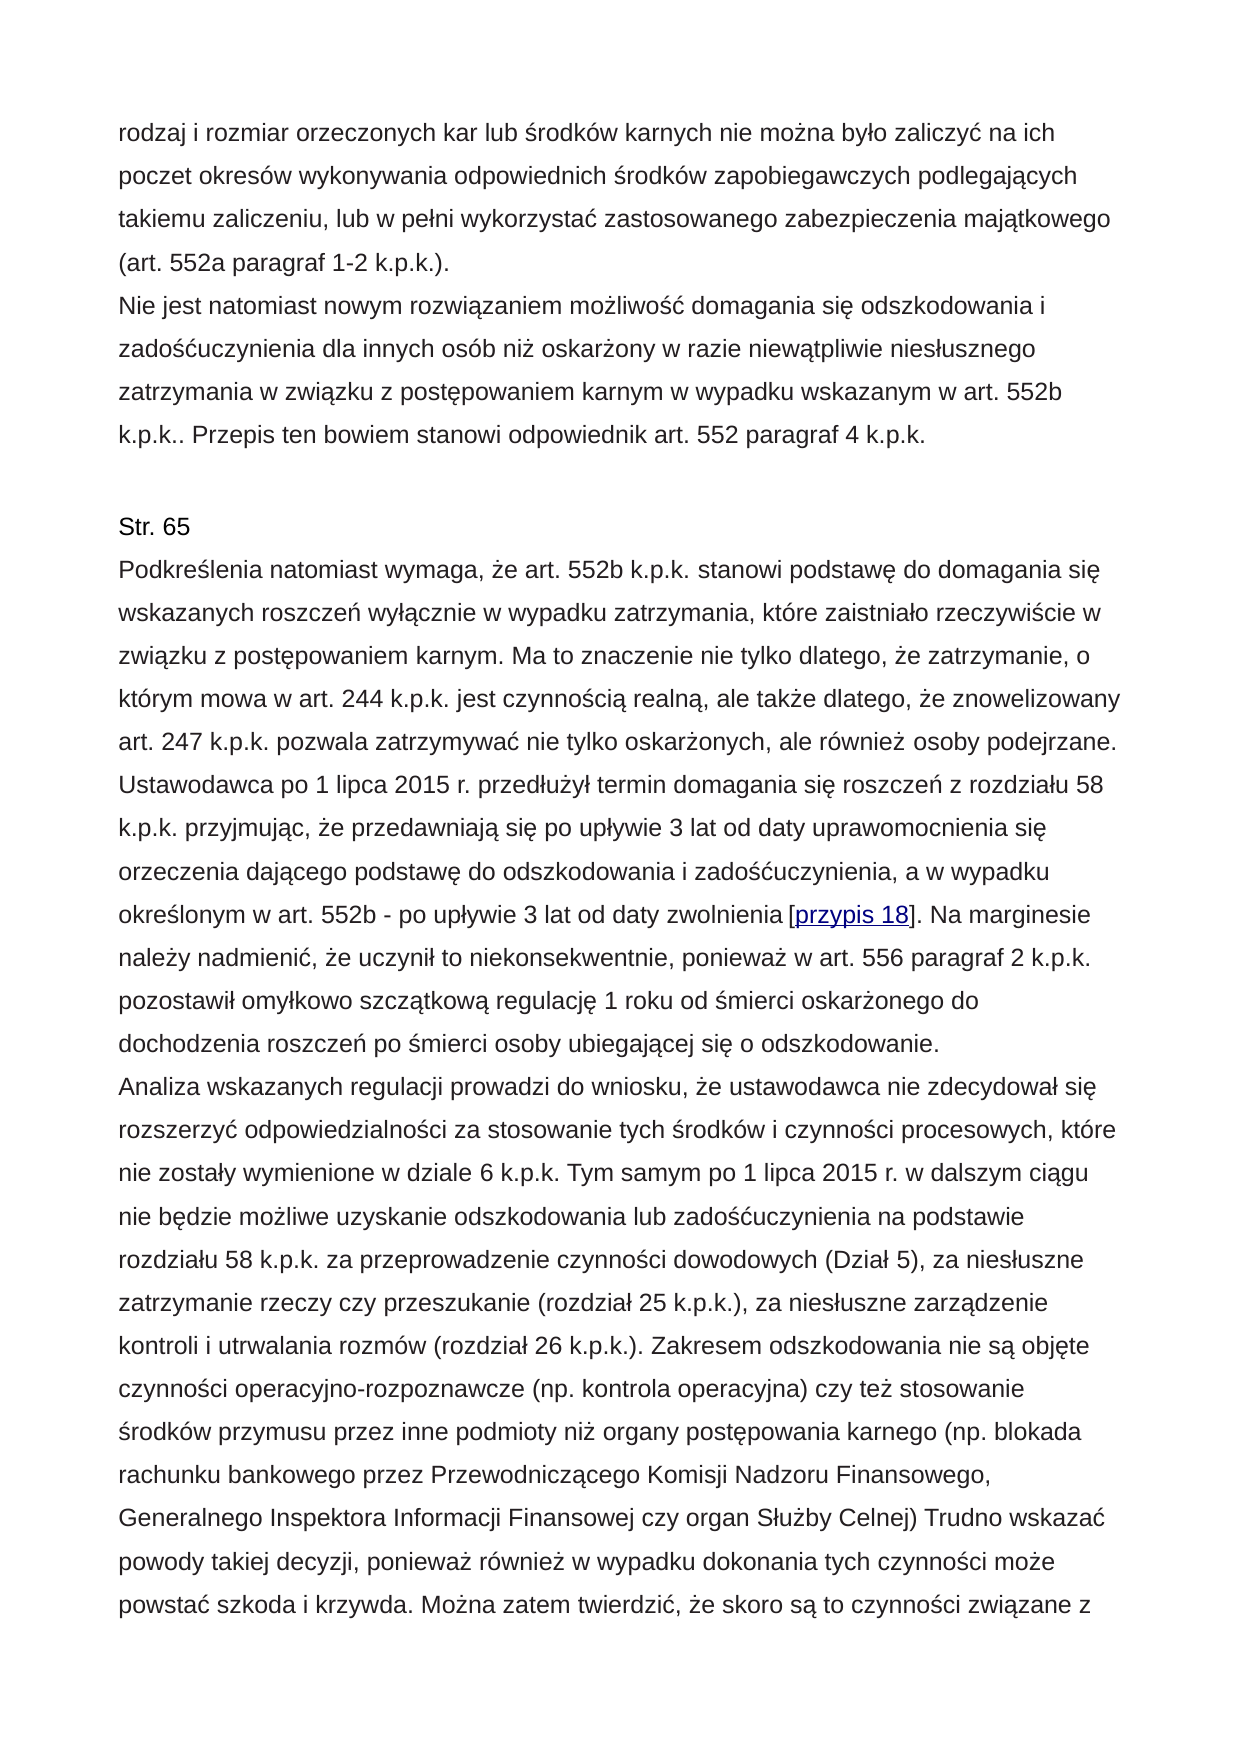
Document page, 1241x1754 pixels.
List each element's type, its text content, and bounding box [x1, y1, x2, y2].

text Podkreślenia natomiast wymaga, że art. 552b k.p.k. stanowi podstawę do domagania się wskazanych roszczeń wyłącznie w wypadku zatrzymania, które zaistniało rzeczywiście w związku z postępowaniem karnym. Ma to znaczenie nie tylko dlatego, że zatrzymanie, o którym mowa w art. 244 k.p.k. jest czynnością realną, ale także dlatego, że znowelizowany art. 247 k.p.k. pozwala zatrzymywać nie tylko oskarżonych, ale również osoby podejrzane. [118, 555, 1122, 756]
text Analiza wskazanych regulacji prowadzi do wniosku, że ustawodawca nie zdecydował się rozszerzyć odpowiedzialności za stosowanie tych środków i czynności procesowych, które nie zostały wymienione w dziale 6 k.p.k. Tym samym po 1 lipca 2015 r. w dalszym ciągu nie będzie możliwe uzyskanie odszkodowania lub zadośćuczynienia na podstawie rozdziału 58 k.p.k. za przeprowadzenie czynności dowodowych (Dział 5), za niesłuszne zatrzymanie rzeczy czy przeszukanie (rozdział 25 k.p.k.), za niesłuszne zarządzenie kontroli i utrwalania rozmów (rozdział 26 k.p.k.). Zakresem odszkodowania nie są objęte czynności operacyjno-rozpoznawcze (np. kontrola operacyjna) czy też stosowanie środków przymusu przez inne podmioty niż organy postępowania karnego (np. blokada rachunku bankowego przez Przewodniczącego Komisji Nadzoru Finansowego, Generalnego Inspektora Informacji Finansowej czy organ Służby Celnej) Trudno wskazać powody takiej decyzji, ponieważ również w wypadku dokonania tych czynności może powstać szkoda i krzywda. Można zatem twierdzić, że skoro są to czynności związane z [118, 1072, 1122, 1618]
text Nie jest natomiast nowym rozwiązaniem możliwość domagania się odszkodowania i zadośćuczynienia dla innych osób niż oskarżony w razie niewątpliwie niesłusznego zatrzymania w związku z postępowaniem karnym w wypadku wskazanym w art. 552b k.p.k.. Przepis ten bowiem stanowi odpowiednik art. 552 paragraf 4 k.p.k. [118, 291, 1122, 449]
text Str. 65 [118, 512, 1122, 540]
text Ustawodawca po 1 lipca 2015 r. przedłużył termin domagania się roszczeń z rozdziału 58 k.p.k. przyjmując, że przedawniają się po upływie 3 lat od daty uprawomocnienia się orzeczenia dającego podstawę do odszkodowania i zadośćuczynienia, a w wypadku określonym w art. 552b - po upływie 3 lat od daty zwolnienia [przypis 18]. Na marginesie należy nadmienić, że uczynił to niekonsekwentnie, ponieważ w art. 556 paragraf 2 k.p.k. pozostawił omyłkowo szczątkową regulację 1 roku od śmierci oskarżonego do dochodzenia roszczeń po śmierci osoby ubiegającej się o odszkodowanie. [118, 770, 1122, 1058]
text rodzaj i rozmiar orzeczonych kar lub środków karnych nie można było zaliczyć na ich poczet okresów wykonywania odpowiednich środków zapobiegawczych podlegających takiemu zaliczeniu, lub w pełni wykorzystać zastosowanego zabezpieczenia majątkowego (art. 552a paragraf 1-2 k.p.k.). [118, 118, 1122, 276]
